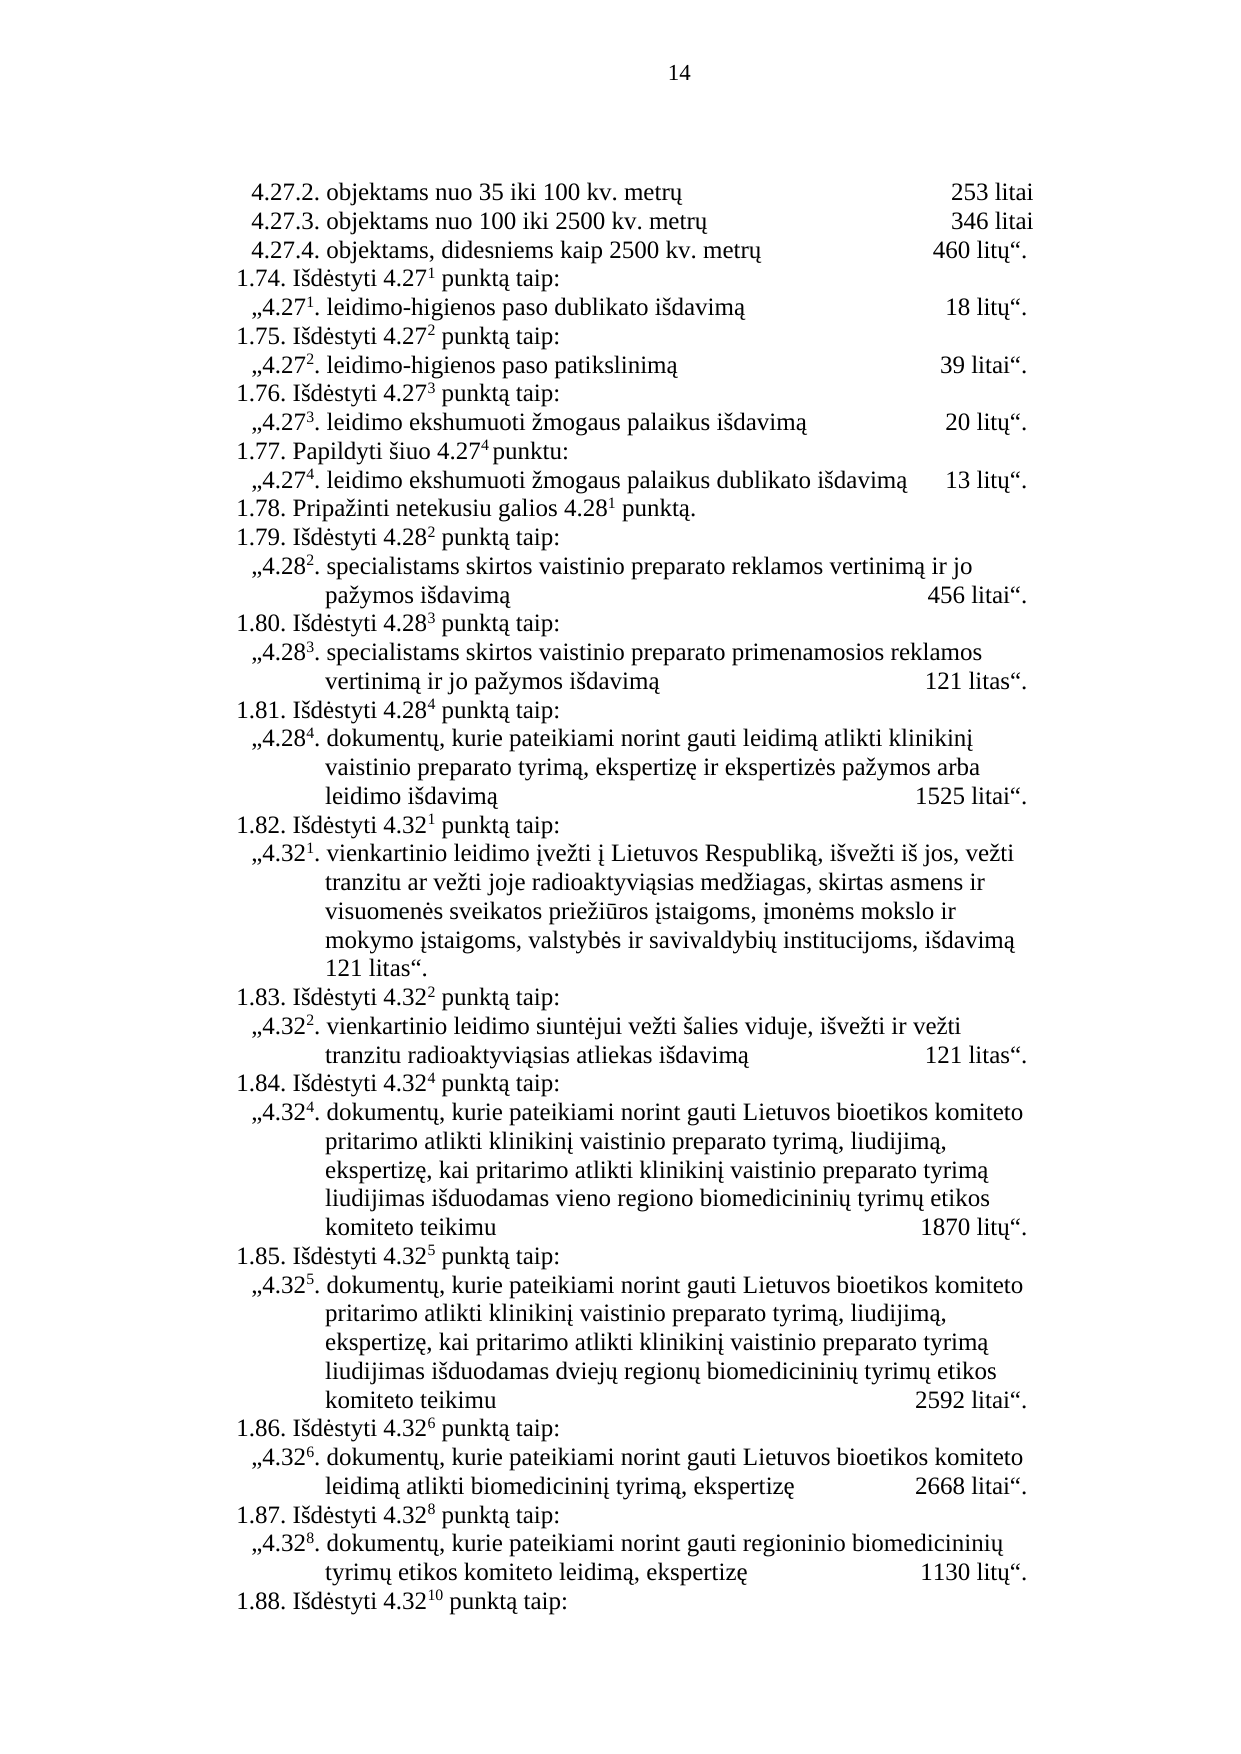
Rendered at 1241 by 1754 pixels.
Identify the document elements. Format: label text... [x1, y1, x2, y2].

text „4.326. dokumentų, kurie pateikiami norint gauti Lietuvos bioetikos komiteto leidimą atlikti biomedicininį tyrimą, ekspertizę 2668 litai“. [251, 1442, 1033, 1500]
text „4.271. leidimo-higienos paso dublikato išdavimą 18 litų“. [251, 292, 1033, 321]
text 4.27.2. objektams nuo 35 iki 100 kv. metrų 253 litai [251, 177, 1033, 206]
text 1.76. Išdėstyti 4.273 punktą taip: [177, 378, 1181, 407]
text 4.27.3. objektams nuo 100 iki 2500 kv. metrų 346 litai [251, 206, 1033, 235]
text „4.274. leidimo ekshumuoti žmogaus palaikus dublikato išdavimą 13 litų“. [251, 465, 1033, 493]
text „4.321. vienkartinio leidimo įvežti į Lietuvos Respubliką, išvežti iš jos, vežti tranzitu ar vežti joje radioaktyviąsias medžiagas, skirtas asmens ir visuomenės sveikatos priežiūros įstaigoms, įmonėms mokslo ir mokymo įstaigoms, valstybės ir savivaldybių institucijoms, išdavimą 121 litas“. [251, 838, 1033, 982]
text „4.324. dokumentų, kurie pateikiami norint gauti Lietuvos bioetikos komiteto pritarimo atlikti klinikinį vaistinio preparato tyrimą, liudijimą, ekspertizę, kai pritarimo atlikti klinikinį vaistinio preparato tyrimą liudijimas išduodamas vieno regiono biomedicininių tyrimų etikos komiteto teikimu 1870 litų“. [251, 1097, 1033, 1241]
text 1.85. Išdėstyti 4.325 punktą taip: [177, 1241, 1181, 1270]
text 1.82. Išdėstyti 4.321 punktą taip: [177, 810, 1181, 838]
text 1.74. Išdėstyti 4.271 punktą taip: [177, 263, 1181, 292]
text 1.87. Išdėstyti 4.328 punktą taip: [177, 1500, 1181, 1528]
text „4.322. vienkartinio leidimo siuntėjui vežti šalies viduje, išvežti ir vežti tranzitu radioaktyviąsias atliekas išdavimą 121 litas“. [251, 1011, 1033, 1068]
text „4.282. specialistams skirtos vaistinio preparato reklamos vertinimą ir jo pažymos išdavimą 456 litai“. [251, 551, 1033, 608]
text „4.284. dokumentų, kurie pateikiami norint gauti leidimą atlikti klinikinį vaistinio preparato tyrimą, ekspertizę ir ekspertizės pažymos arba leidimo išdavimą 1525 litai“. [251, 723, 1033, 810]
text „4.283. specialistams skirtos vaistinio preparato primenamosios reklamos vertinimą ir jo pažymos išdavimą 121 litas“. [251, 637, 1033, 695]
text „4.272. leidimo-higienos paso patikslinimą 39 litai“. [251, 350, 1033, 378]
text 1.88. Išdėstyti 4.3210 punktą taip: [177, 1586, 1181, 1615]
text 4.27.4. objektams, didesniems kaip 2500 kv. metrų 460 litų“. [251, 235, 1033, 263]
text „4.273. leidimo ekshumuoti žmogaus palaikus išdavimą 20 litų“. [251, 407, 1033, 436]
text 1.78. Pripažinti netekusiu galios 4.281 punktą. [177, 493, 1181, 522]
text 1.77. Papildyti šiuo 4.274 punktu: [177, 436, 1181, 465]
text 1.86. Išdėstyti 4.326 punktą taip: [177, 1413, 1181, 1442]
text 1.84. Išdėstyti 4.324 punktą taip: [177, 1068, 1181, 1097]
text 1.81. Išdėstyti 4.284 punktą taip: [177, 695, 1181, 723]
text „4.328. dokumentų, kurie pateikiami norint gauti regioninio biomedicininių tyrimų etikos komiteto leidimą, ekspertizę 1130 litų“. [251, 1528, 1033, 1586]
text „4.325. dokumentų, kurie pateikiami norint gauti Lietuvos bioetikos komiteto pritarimo atlikti klinikinį vaistinio preparato tyrimą, liudijimą, ekspertizę, kai pritarimo atlikti klinikinį vaistinio preparato tyrimą liudijimas išduodamas dviejų regionų biomedicininių tyrimų etikos komiteto teikimu 2592 litai“. [251, 1270, 1033, 1413]
text 1.80. Išdėstyti 4.283 punktą taip: [177, 608, 1181, 637]
text 1.75. Išdėstyti 4.272 punktą taip: [177, 321, 1181, 350]
text 1.83. Išdėstyti 4.322 punktą taip: [177, 982, 1181, 1011]
text 1.79. Išdėstyti 4.282 punktą taip: [177, 522, 1181, 551]
